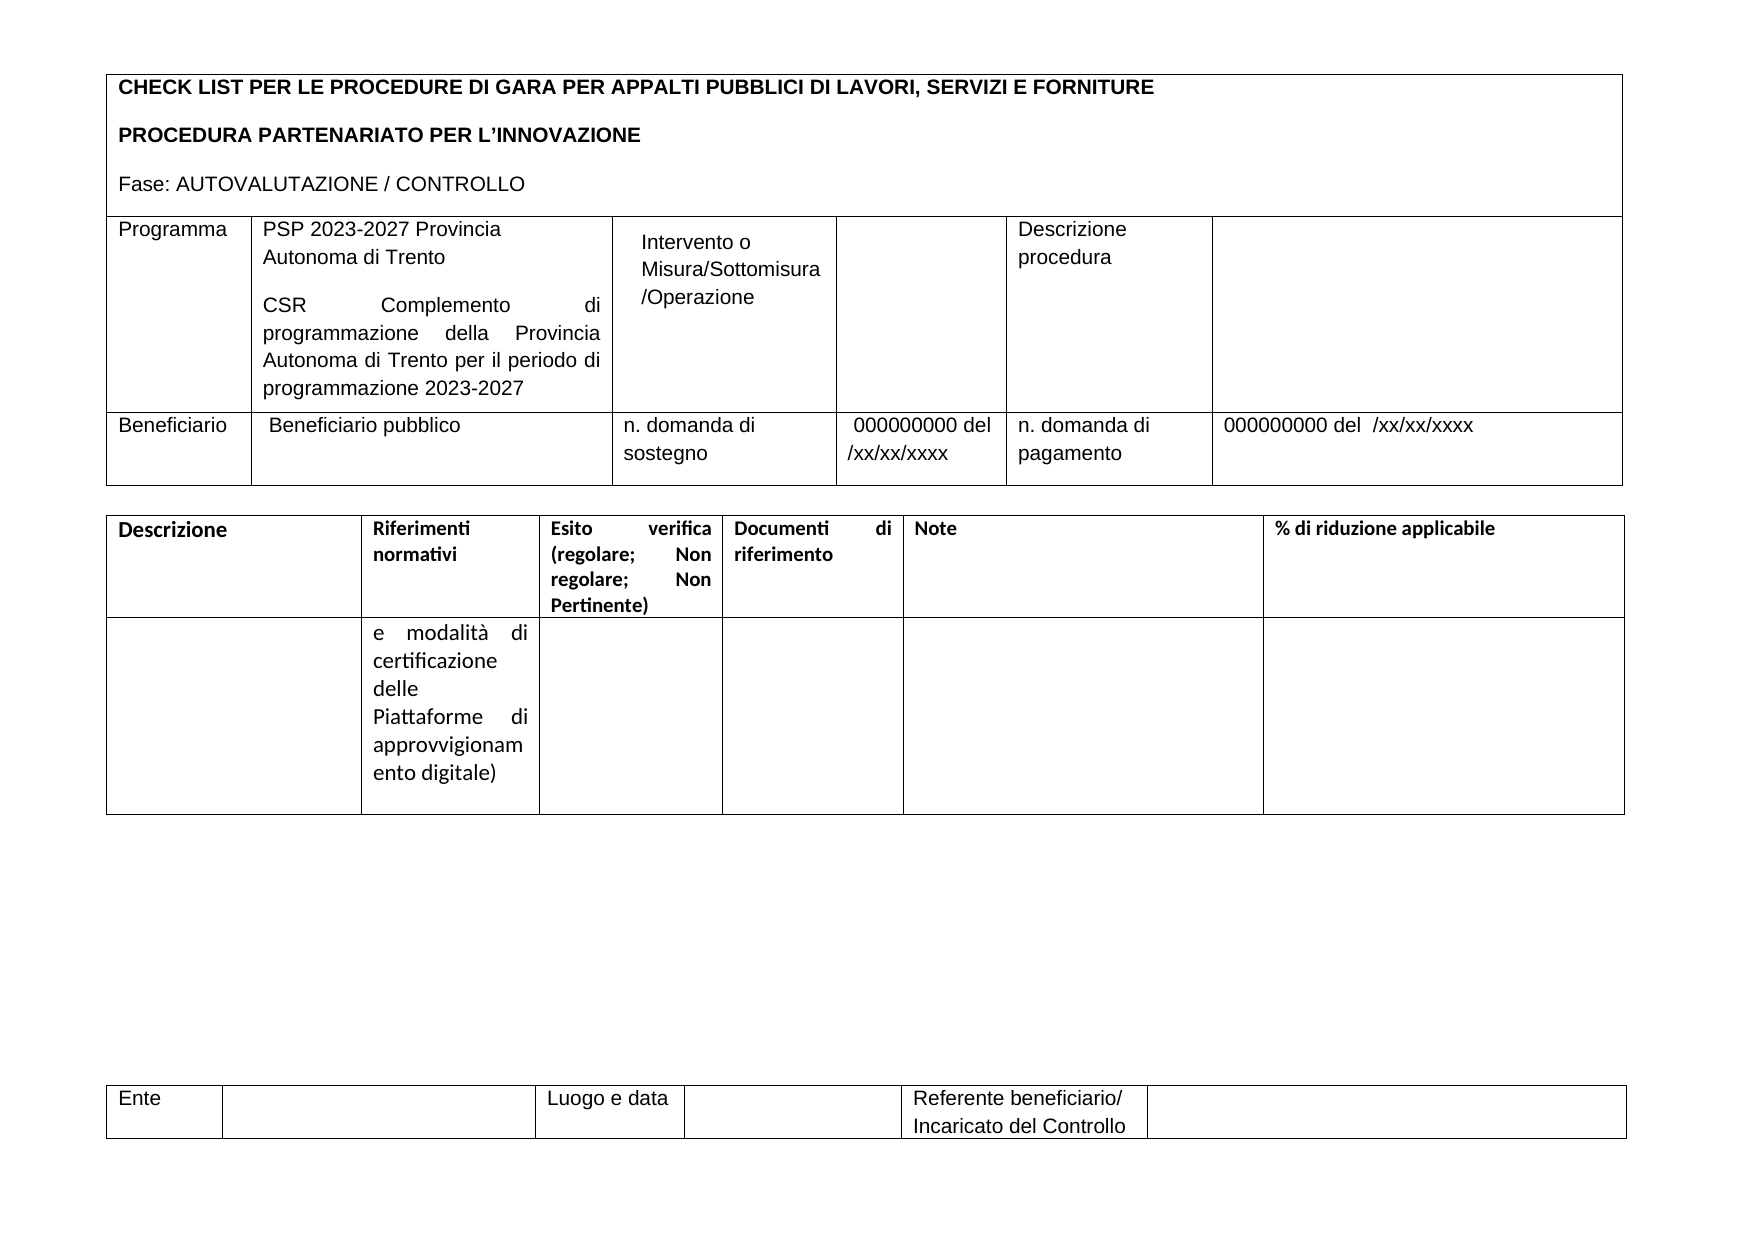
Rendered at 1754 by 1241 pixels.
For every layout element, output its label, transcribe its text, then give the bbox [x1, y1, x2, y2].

table_header Documenti di riferimento [723, 516, 903, 617]
table_cell [904, 618, 1263, 814]
table_cell e modalità di certificazione delle Piattaforme di approvvigionamento digitale) [362, 618, 539, 814]
table_header % di riduzione applicabile [1264, 516, 1624, 617]
table_header Esito verifica (regolare; Non regolare; Non Pertinente) [540, 516, 722, 617]
table_header Descrizione [107, 516, 361, 617]
table_cell [107, 618, 361, 814]
table_header Note [904, 516, 1263, 617]
table_cell [540, 618, 722, 814]
table_cell [1264, 618, 1624, 814]
table_header Riferimenti normativi [362, 516, 539, 617]
table_cell [723, 618, 903, 814]
